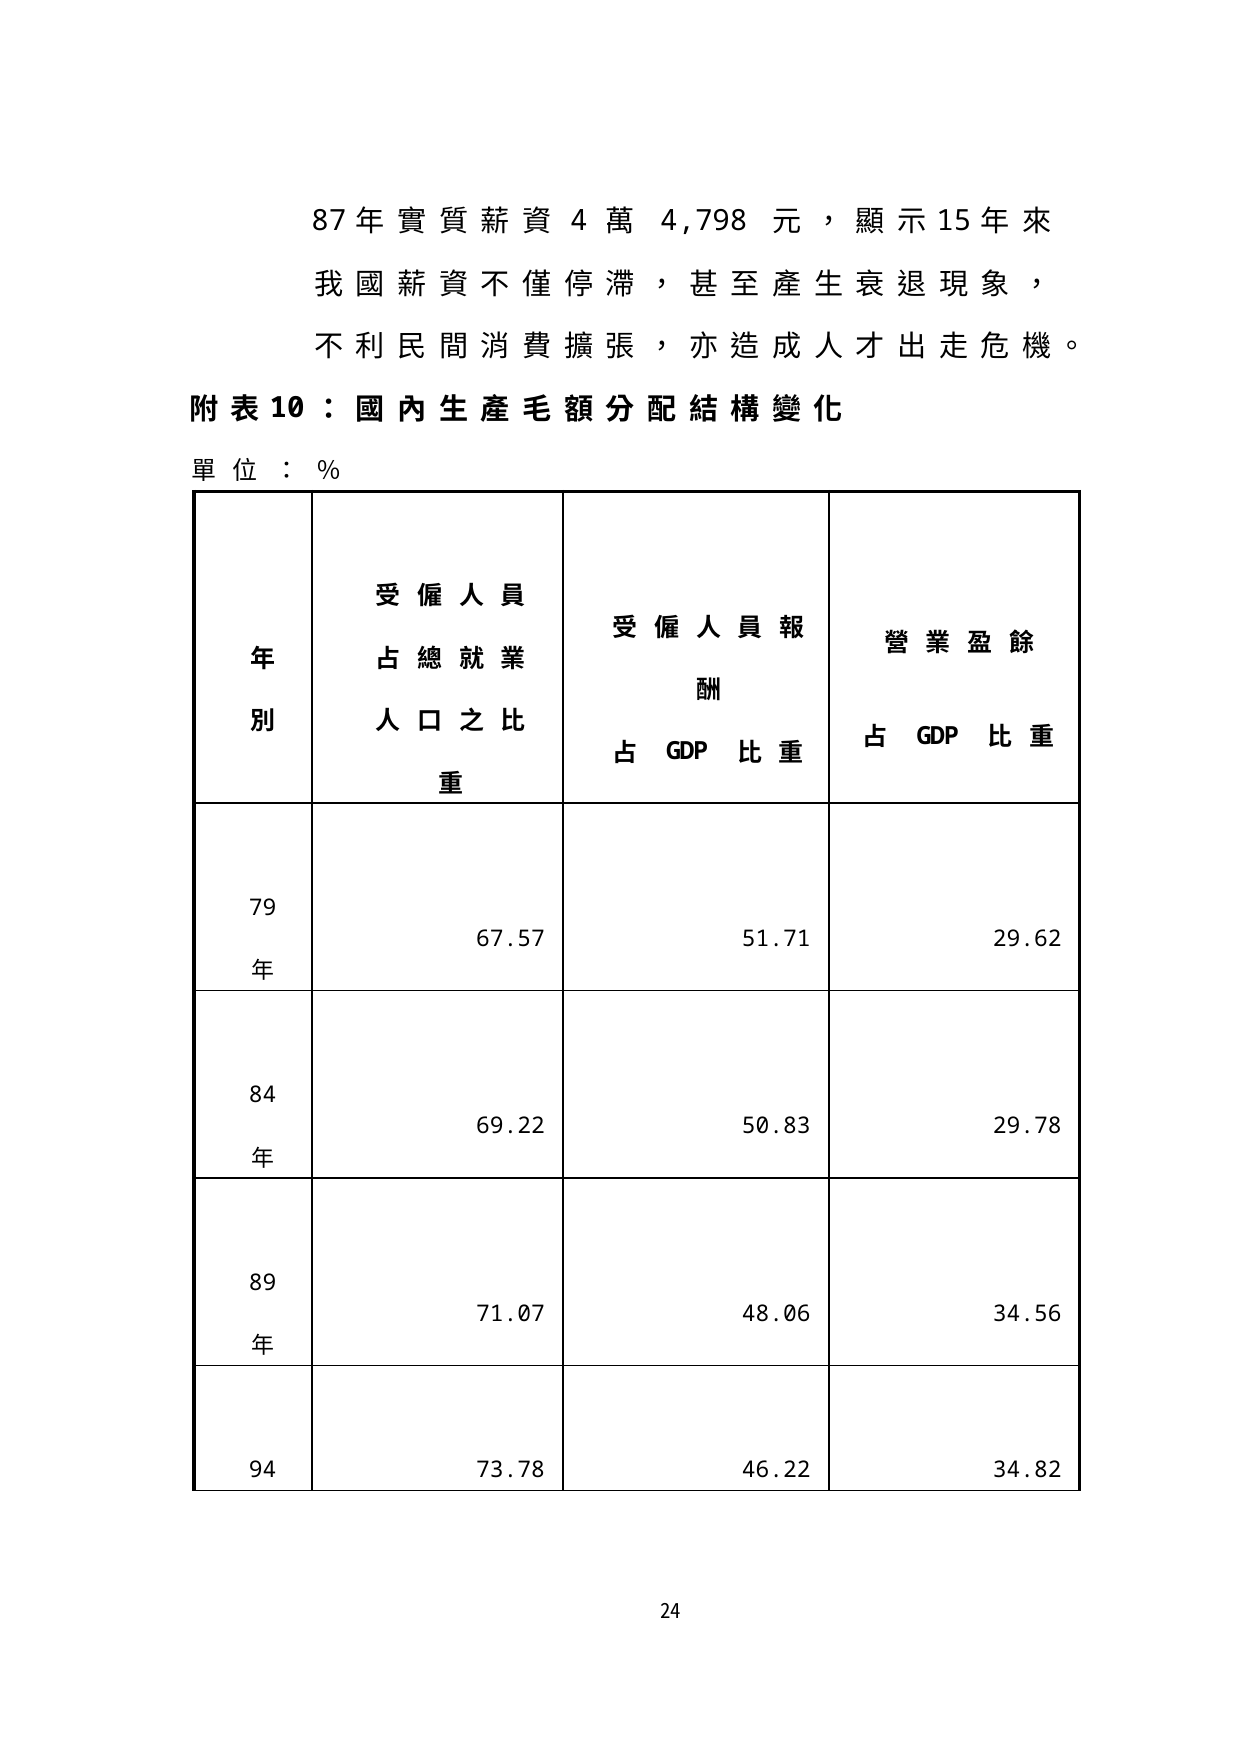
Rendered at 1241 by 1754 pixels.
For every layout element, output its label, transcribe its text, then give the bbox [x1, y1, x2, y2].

table_header 年別 [196, 493, 311, 802]
table_cell 34.56 [830, 1179, 1078, 1365]
table_cell 51.71 [564, 804, 828, 990]
table_cell 34.82 [830, 1366, 1078, 1490]
table_header 受僱人員報酬 占GDP比重 [564, 493, 828, 802]
table_cell 84年 [196, 991, 311, 1177]
text (二)所得分配惡化，實質薪資衰退：自79年起，受僱人員占總就業人口之比重逐年提升(詳附表10)，惟我國製造業以代工為主，毛利偏低，加上「台灣接單，海外生產」經營模式，致產業及工作外移，受僱人員報酬占GDP份額下降，企業盈餘比重則上升，貧富差距快速擴大 (詳圖2)，所得分配惡化；另102年台灣平均薪資4萬5,965元為歷年最高(詳附表11)，惟若將物價指數納入考量，則全年實質薪資平均僅4萬4,739元，甚至不及87年實質薪資4萬4,798元，顯示15年來我國薪資不僅停滯，甚至產生衰退現象，不利民間消費擴張，亦造成人才出走危機。 [242, 177, 1058, 365]
table_cell 50.83 [564, 991, 828, 1177]
text 附表10：國內生產毛額分配結構變化 單位：％ [180, 365, 1058, 490]
table_cell 29.62 [830, 804, 1078, 990]
table_cell 46.22 [564, 1366, 828, 1490]
table_cell 67.57 [313, 804, 562, 990]
table_cell 89年 [196, 1179, 311, 1365]
table_header 營業盈餘 占GDP比重 [830, 493, 1078, 802]
table_cell 71.07 [313, 1179, 562, 1365]
table_cell 29.78 [830, 991, 1078, 1177]
table_cell 48.06 [564, 1179, 828, 1365]
table_cell 69.22 [313, 991, 562, 1177]
table_cell 79年 [196, 804, 311, 990]
table_cell 73.78 [313, 1366, 562, 1490]
table_header 受僱人員占總就業 人口之比重 [313, 493, 562, 802]
table_cell 94 [196, 1366, 311, 1490]
